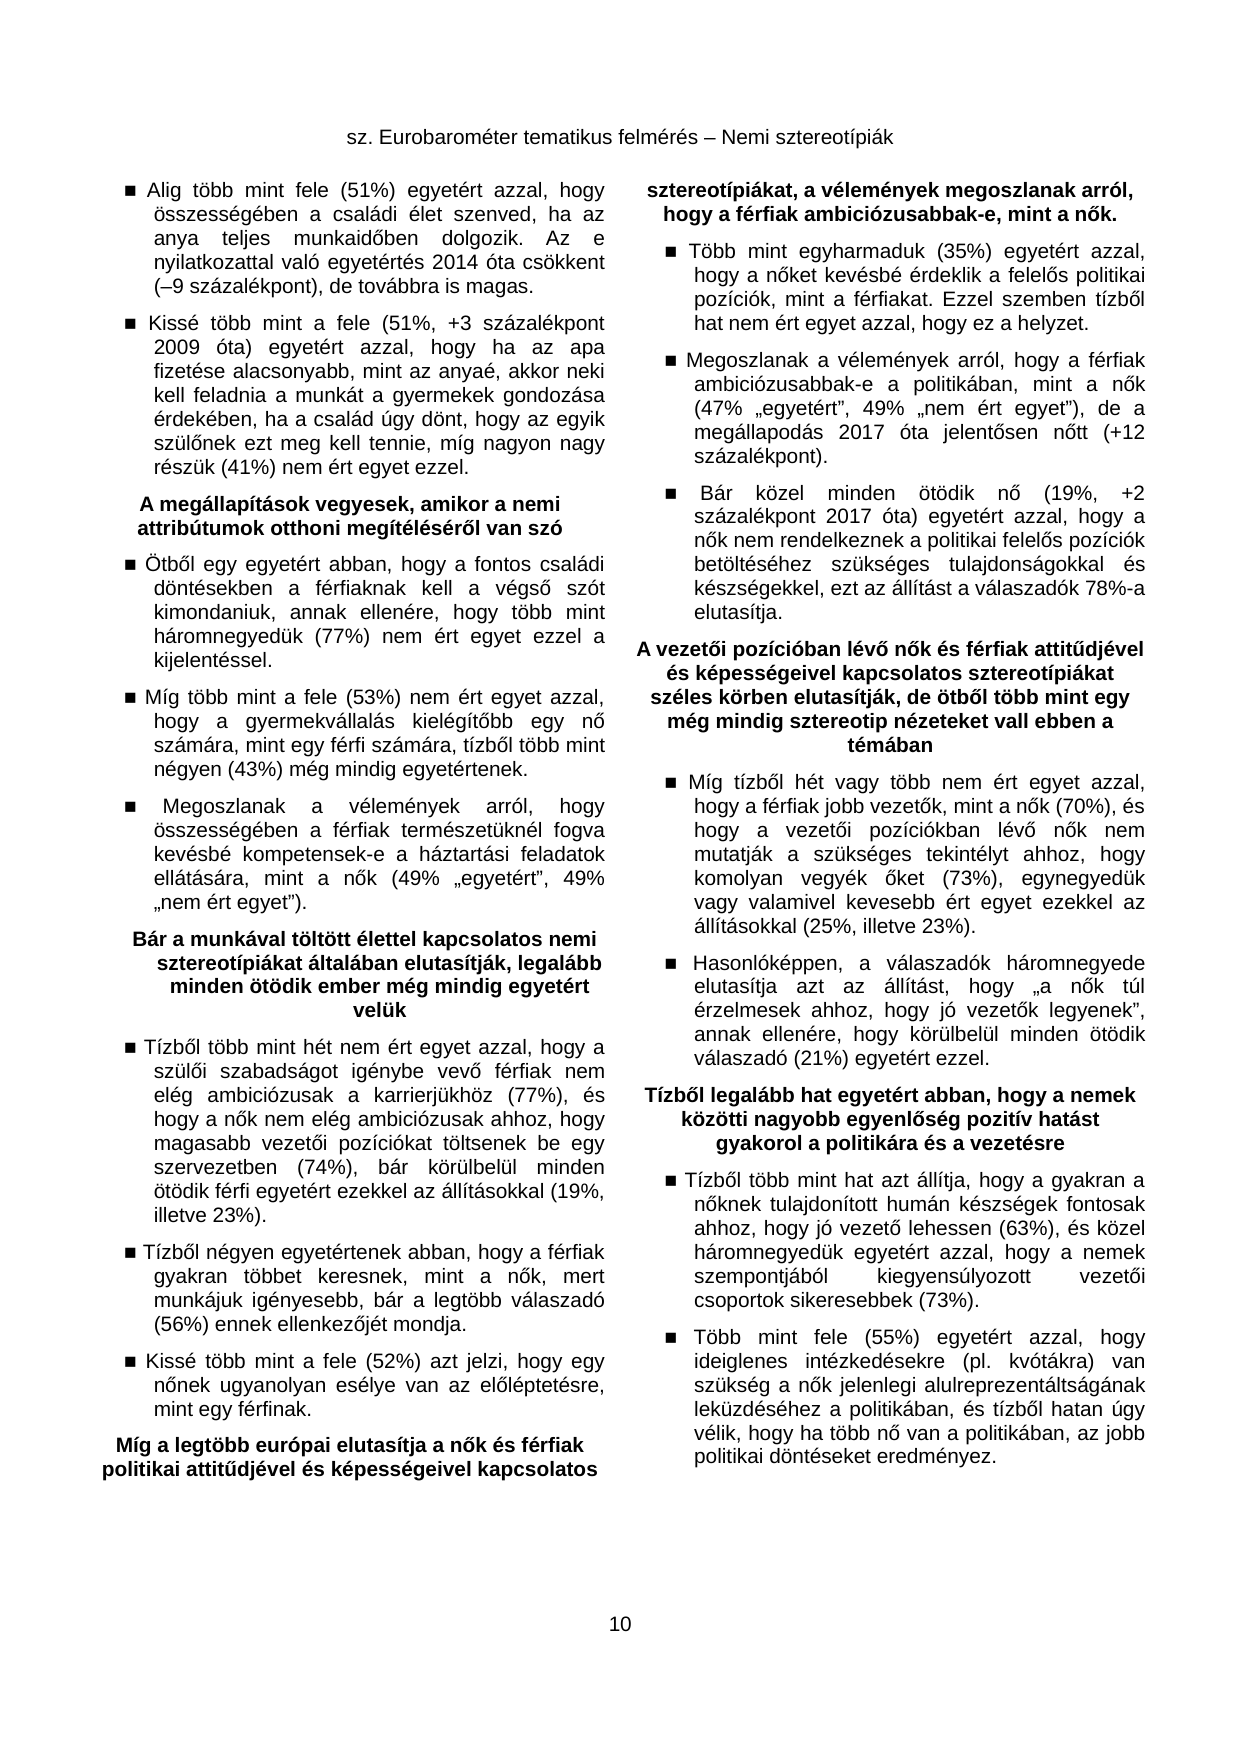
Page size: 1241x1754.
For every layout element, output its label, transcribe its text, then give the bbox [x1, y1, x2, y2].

text ■ Hasonlóképpen, a válaszadók háromnegyede elutasítja azt az állítást, hogy „a nők túl érzelmesek ahhoz, hogy jó vezetők legyenek”, annak ellenére, hogy körülbelül minden ötödik válaszadó (21%) egyetért ezzel. [664, 950, 1146, 1070]
text ■ Tízből több mint hat azt állítja, hogy a gyakran a nőknek tulajdonított humán készségek fontosak ahhoz, hogy jó vezető lehessen (63%), és közel háromnegyedük egyetért azzal, hogy a nemek szempontjából kiegyensúlyozott vezetői csoportok sikeresebbek (73%). [664, 1168, 1146, 1312]
text Bár a munkával töltött élettel kapcsolatos nemi sztereotípiákat általában elutasítják, legalább minden ötödik ember még mindig egyetért velük [124, 926, 605, 1022]
text ■ Megoszlanak a vélemények arról, hogy a férfiak ambiciózusabbak-e a politikában, mint a nők (47% „egyetért”, 49% „nem ért egyet”), de a megállapodás 2017 óta jelentősen nőtt (+12 százalékpont). [664, 348, 1146, 467]
text sztereotípiákat, a vélemények megoszlanak arról, hogy a férfiak ambiciózusabbak-e, mint a nők. [635, 178, 1146, 226]
text ■ Megoszlanak a vélemények arról, hogy összességében a férfiak természetüknél fogva kevésbé kompetensek-e a háztartási feladatok ellátására, mint a nők (49% „egyetért”, 49% „nem ért egyet”). [124, 794, 605, 913]
text ■ Ötből egy egyetért abban, hogy a fontos családi döntésekben a férfiaknak kell a végső szót kimondaniuk, annak ellenére, hogy több mint háromnegyedük (77%) nem ért egyet ezzel a kijelentéssel. [124, 552, 605, 672]
text ■ Tízből négyen egyetértenek abban, hogy a férfiak gyakran többet keresnek, mint a nők, mert munkájuk igényesebb, bár a legtöbb válaszadó (56%) ennek ellenkezőjét mondja. [124, 1240, 605, 1336]
text ■ Alig több mint fele (51%) egyetért azzal, hogy összességében a családi élet szenved, ha az anya teljes munkaidőben dolgozik. Az e nyilatkozattal való egyetértés 2014 óta csökkent (–9 százalékpont), de továbbra is magas. [124, 178, 605, 298]
text A vezetői pozícióban lévő nők és férfiak attitűdjével és képességeivel kapcsolatos sztereotípiákat széles körben elutasítják, de ötből több mint egy még mindig sztereotip nézeteket vall ebben a témában [635, 637, 1146, 757]
text A megállapítások vegyesek, amikor a nemi attribútumok otthoni megítéléséről van szó [94, 491, 605, 539]
text Tízből legalább hat egyetért abban, hogy a nemek közötti nagyobb egyenlőség pozitív hatást gyakorol a politikára és a vezetésre [635, 1083, 1146, 1155]
text ■ Kissé több mint a fele (52%) azt jelzi, hogy egy nőnek ugyanolyan esélye van az előléptetésre, mint egy férfinak. [124, 1348, 605, 1420]
text ■ Míg tízből hét vagy több nem ért egyet azzal, hogy a férfiak jobb vezetők, mint a nők (70%), és hogy a vezetői pozíciókban lévő nők nem mutatják a szükséges tekintélyt ahhoz, hogy komolyan vegyék őket (73%), egynegyedük vagy valamivel kevesebb ért egyet ezekkel az állításokkal (25%, illetve 23%). [664, 770, 1146, 937]
text ■ Míg több mint a fele (53%) nem ért egyet azzal, hogy a gyermekvállalás kielégítőbb egy nő számára, mint egy férfi számára, tízből több mint négyen (43%) még mindig egyetértenek. [124, 685, 605, 781]
text Míg a legtöbb európai elutasítja a nők és férfiak politikai attitűdjével és képességeivel kapcsolatos [94, 1433, 605, 1481]
text ■ Tízből több mint hét nem ért egyet azzal, hogy a szülői szabadságot igénybe vevő férfiak nem elég ambiciózusak a karrierjükhöz (77%), és hogy a nők nem elég ambiciózusak ahhoz, hogy magasabb vezetői pozíciókat töltsenek be egy szervezetben (74%), bár körülbelül minden ötödik férfi egyetért ezekkel az állításokkal (19%, illetve 23%). [124, 1035, 605, 1227]
text ■ Bár közel minden ötödik nő (19%, +2 százalékpont 2017 óta) egyetért azzal, hogy a nők nem rendelkeznek a politikai felelős pozíciók betöltéséhez szükséges tulajdonságokkal és készségekkel, ezt az állítást a válaszadók 78%-a elutasítja. [664, 480, 1146, 624]
text ■ Több mint fele (55%) egyetért azzal, hogy ideiglenes intézkedésekre (pl. kvótákra) van szükség a nők jelenlegi alulreprezentáltságának leküzdéséhez a politikában, és tízből hatan úgy vélik, hogy ha több nő van a politikában, az jobb politikai döntéseket eredményez. [664, 1324, 1146, 1468]
text ■ Több mint egyharmaduk (35%) egyetért azzal, hogy a nőket kevésbé érdeklik a felelős politikai pozíciók, mint a férfiakat. Ezzel szemben tízből hat nem ért egyet azzal, hogy ez a helyzet. [664, 239, 1146, 335]
text ■ Kissé több mint a fele (51%, +3 százalékpont 2009 óta) egyetért azzal, hogy ha az apa fizetése alacsonyabb, mint az anyaé, akkor neki kell feladnia a munkát a gyermekek gondozása érdekében, ha a család úgy dönt, hogy az egyik szülőnek ezt meg kell tennie, míg nagyon nagy részük (41%) nem ért egyet ezzel. [124, 311, 605, 478]
